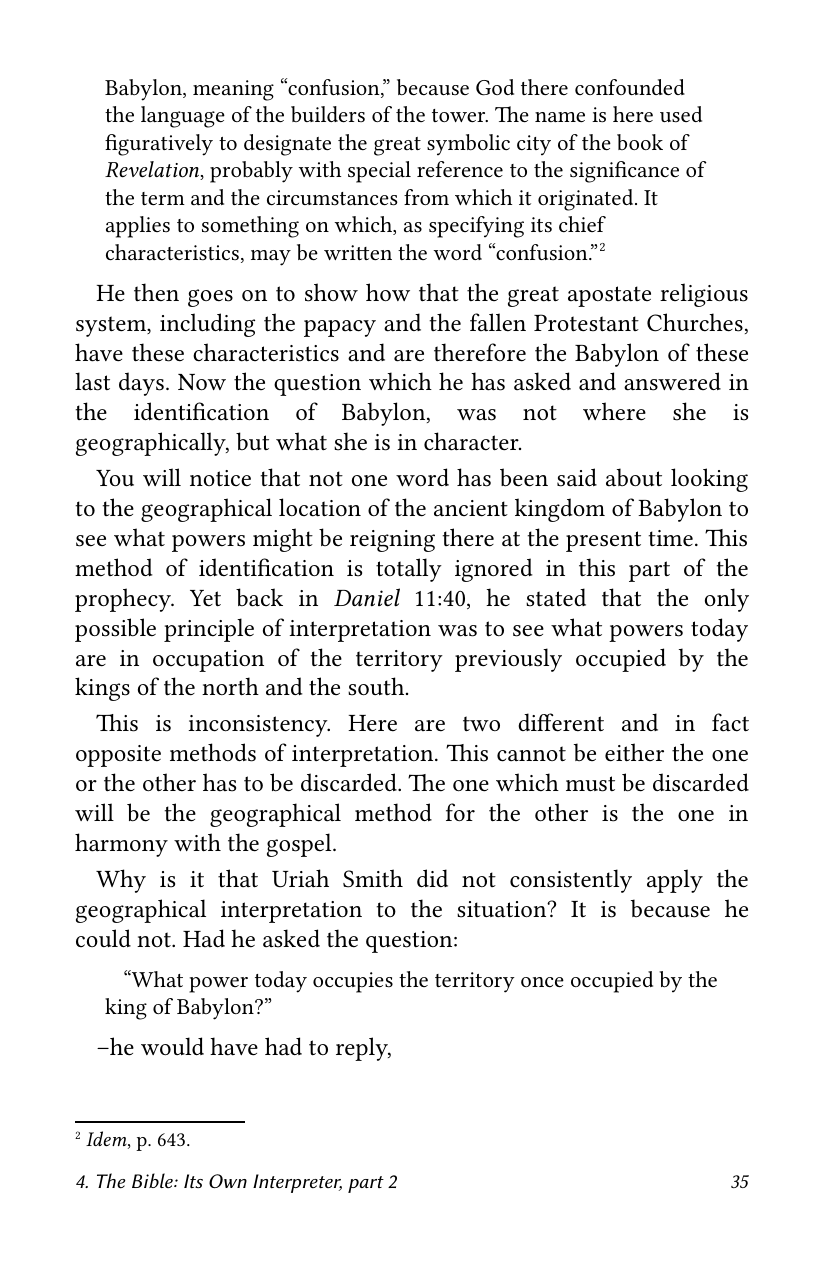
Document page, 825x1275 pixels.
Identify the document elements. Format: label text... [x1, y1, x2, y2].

text “What power today occupies the territory once occupied by the king of Babylon?” [105, 967, 720, 1020]
text Babylon, meaning “confusion,” because God there confounded the language of the builders of the tower. The name is here used figuratively to designate the great symbolic city of the book of Revelation, probably with special reference to the significance of the term and the circumstances from which it originated. It applies to something on which, as specifying its chief characteristics, may be written the word “confusion.” [105, 75, 720, 266]
text Idem, p. 643. [75, 1128, 750, 1152]
text –he would have had to reply, [75, 1033, 750, 1062]
text You will notice that not one word has been said about looking to the geographical location of the ancient kingdom of Babylon to see what powers might be reigning there at the present time. This method of identification is totally ignored in this part of the prophecy. Yet back in Daniel 11:40, he stated that the only possible principle of interpretation was to see what powers today are in occupation of the territory previously occupied by the kings of the north and the south. [75, 464, 750, 702]
text This is inconsistency. Here are two different and in fact opposite methods of interpretation. This cannot be either the one or the other has to be discarded. The one which must be discarded will be the geographical method for the other is the one in harmony with the gospel. [75, 709, 750, 857]
text Why is it that Uriah Smith did not consistently apply the geographical interpretation to the situation? It is because he could not. Had he asked the question: [75, 865, 750, 953]
text He then goes on to show how that the great apostate religious system, including the papacy and the fallen Protestant Churches, have these characteristics and are therefore the Babylon of these last days. Now the question which he has asked and answered in the identification of Babylon, was not where she is geographically, but what she is in character. [75, 279, 750, 457]
